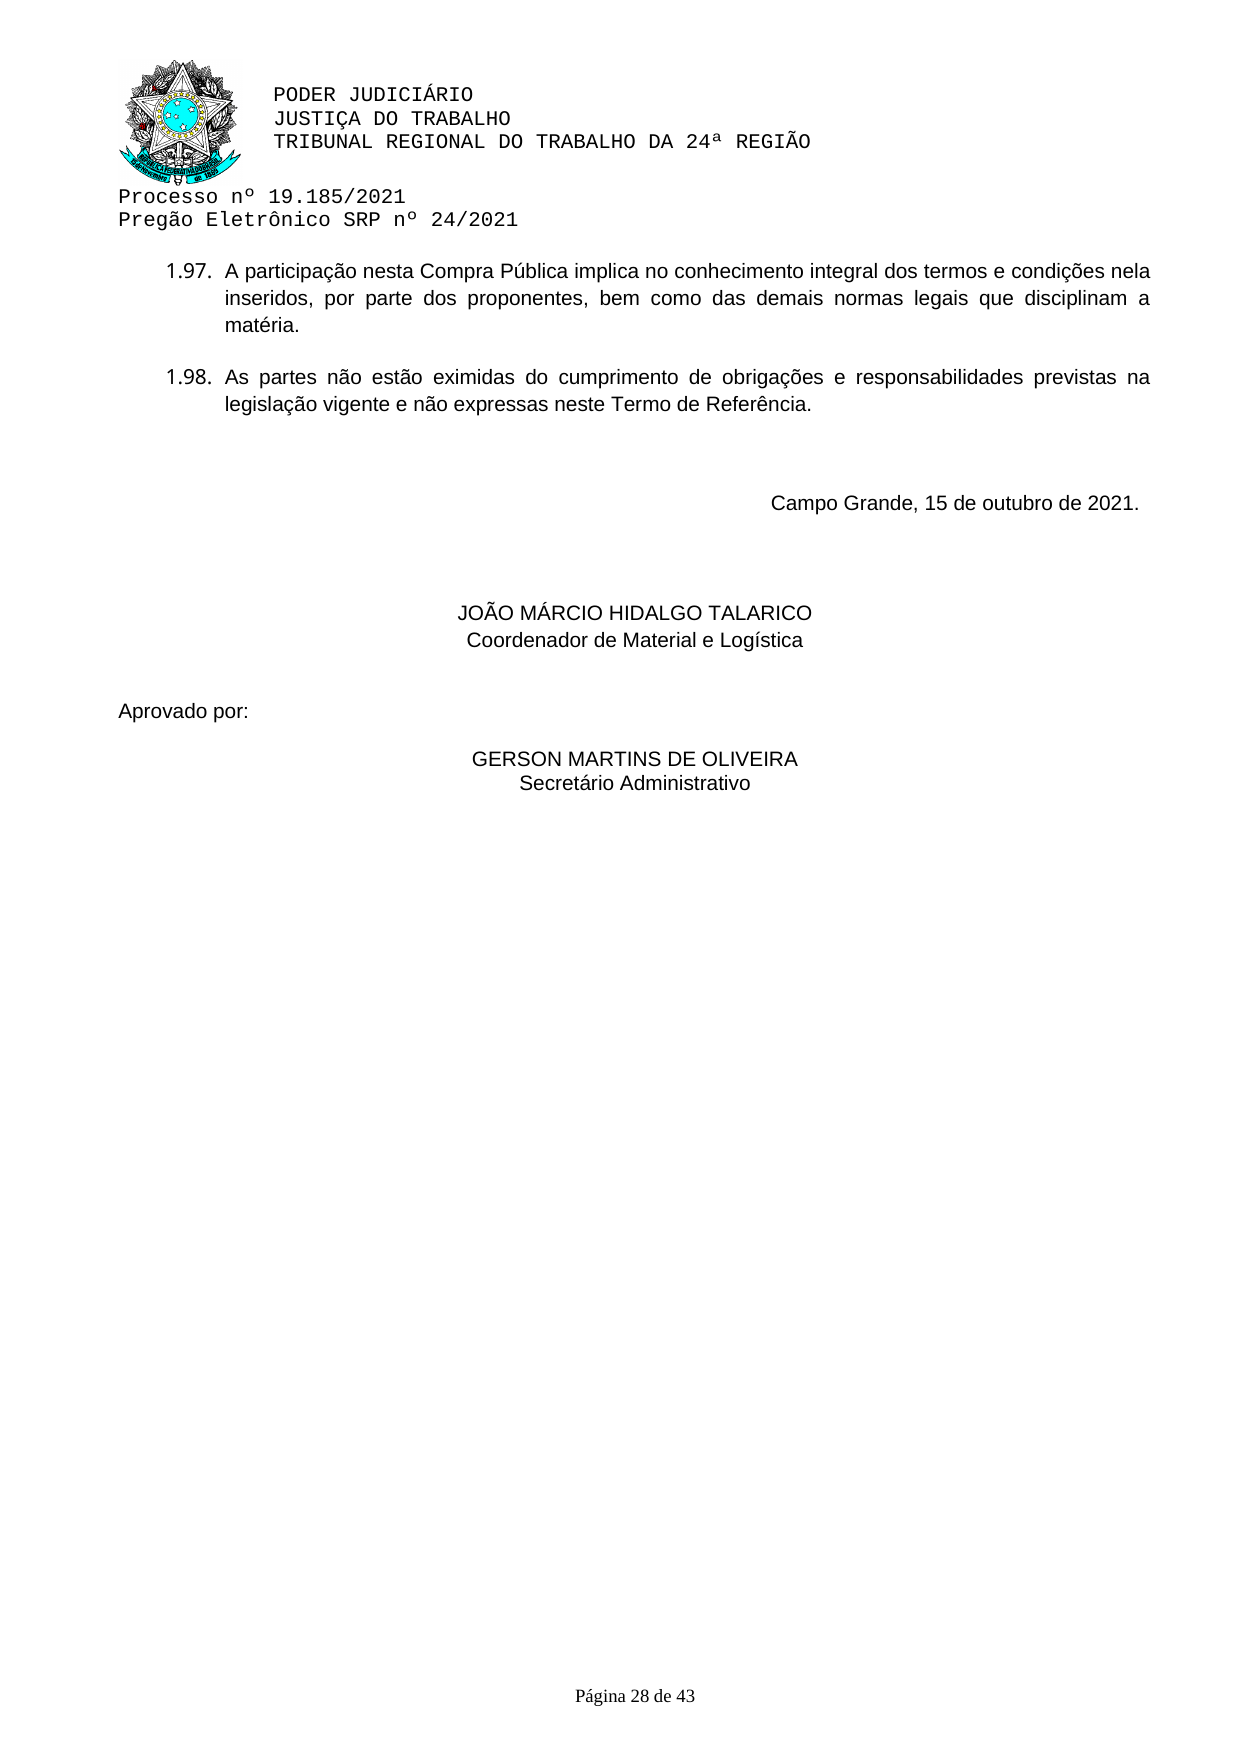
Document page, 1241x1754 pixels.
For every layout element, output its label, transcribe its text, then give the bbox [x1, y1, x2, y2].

text Campo Grande, 15 de outubro de 2021. [162, 491, 1140, 515]
list A participação nesta Compra Pública implica no conhecimento integral dos termos e condições nela inseridos, por parte dos proponentes, bem como das demais normas legais que disciplinam a matéria. [165, 257, 1152, 338]
text Secretário Administrativo [118, 771, 1152, 795]
text Coordenador de Material e Logística [118, 627, 1152, 651]
text JOÃO MÁRCIO HIDALGO TALARICO [118, 594, 1152, 627]
text Aprovado por: [118, 699, 1151, 723]
text GERSON MARTINS DE OLIVEIRA [118, 747, 1152, 771]
list As partes não estão eximidas do cumprimento de obrigações e responsabilidades previstas na legislação vigente e não expressas neste Termo de Referência. [165, 363, 1152, 417]
picture [118, 59, 243, 186]
